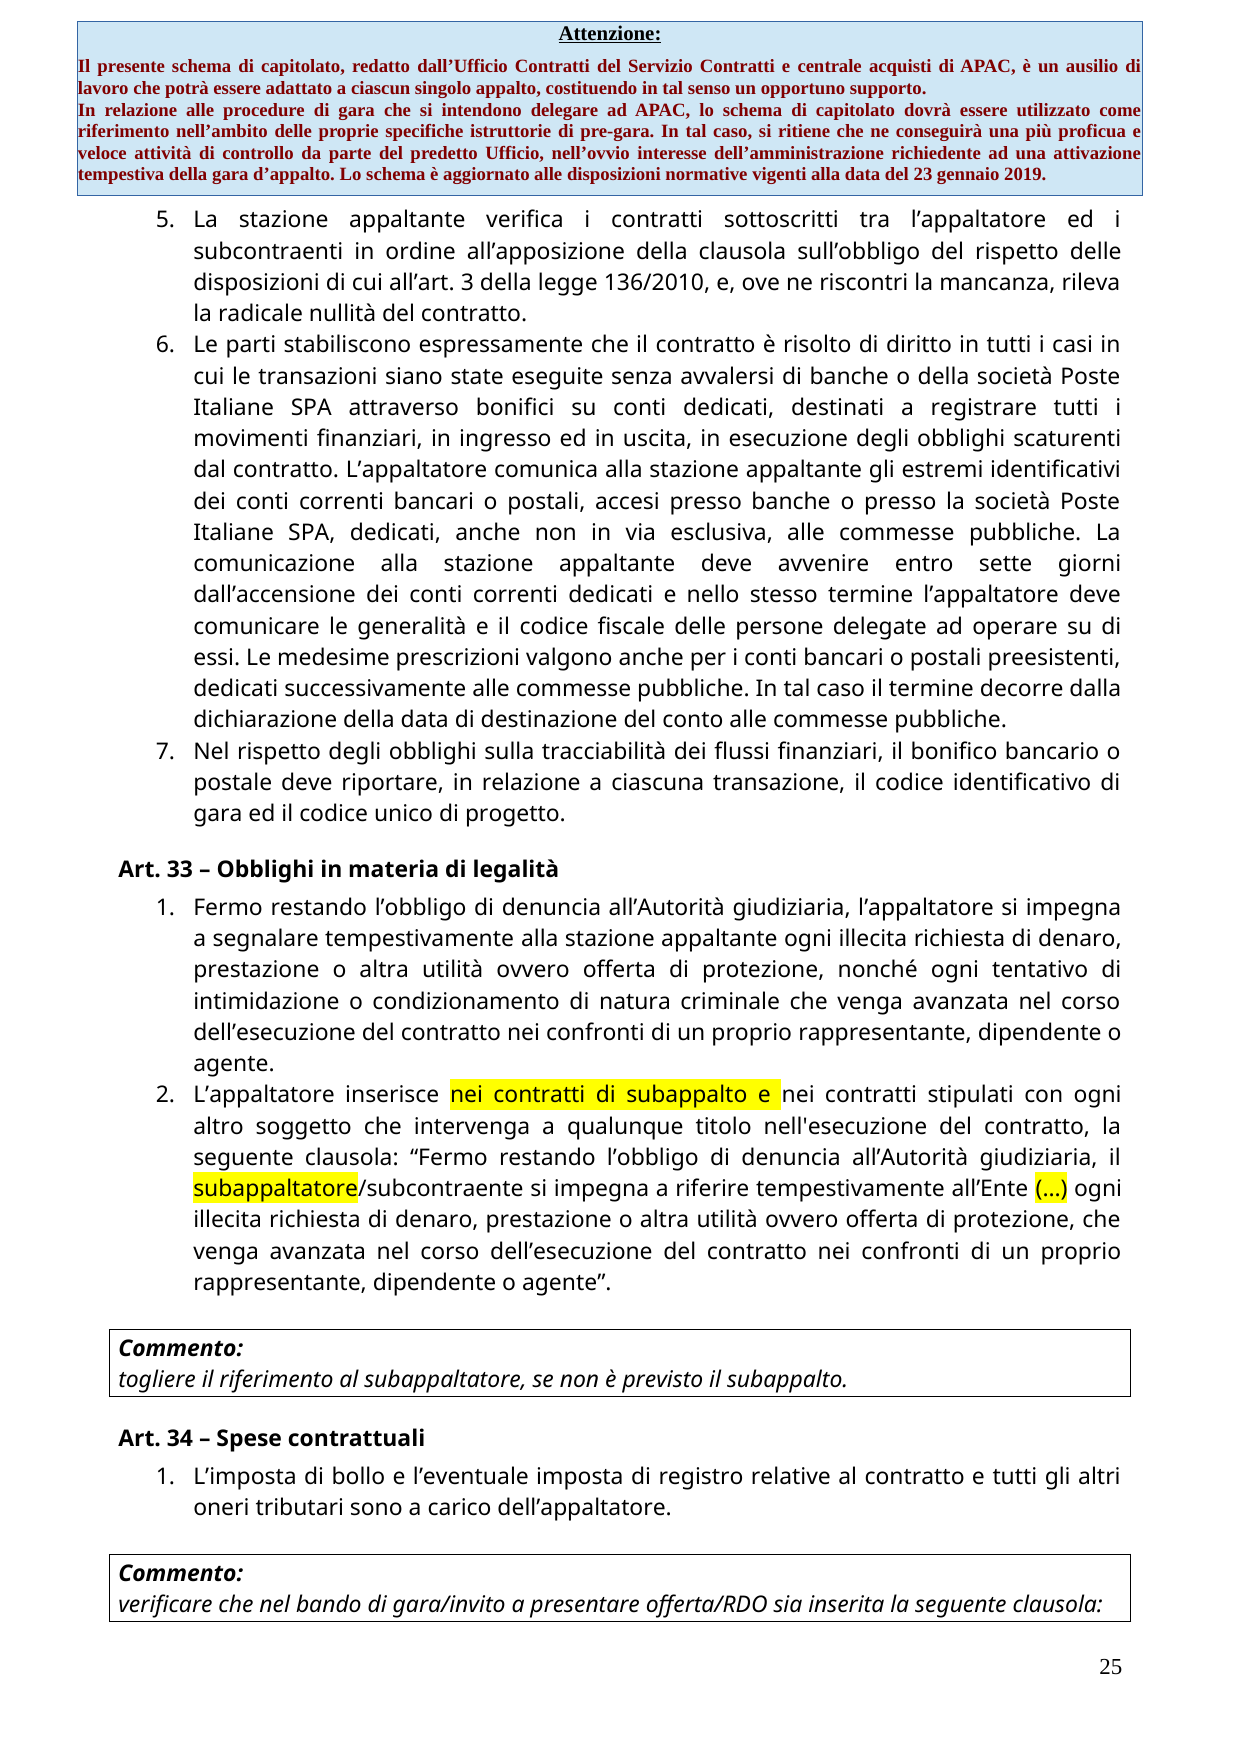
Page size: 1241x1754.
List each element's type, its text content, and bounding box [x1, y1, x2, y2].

list L’imposta di bollo e l’eventuale imposta di registro relative al contratto e tutti gli altri oneri tributari sono a carico dell’appaltatore. [156, 1460, 1122, 1522]
text Commento: [110, 1330, 1130, 1360]
text verificare che nel bando di gara/invito a presentare offerta/RDO sia inserita la seguente clausola: [110, 1585, 1130, 1621]
text Commento: [110, 1555, 1130, 1585]
subtitle Art. 33 – Obblighi in materia di legalità [118, 853, 1122, 885]
list Nel rispetto degli obblighi sulla tracciabilità dei flussi finanziari, il bonifico bancario o postale deve riportare, in relazione a ciascuna transazione, il codice identificativo di gara ed il codice unico di progetto. [156, 735, 1122, 828]
text togliere il riferimento al subappaltatore, se non è previsto il subappalto. [110, 1360, 1130, 1396]
list Fermo restando l’obbligo di denuncia all’Autorità giudiziaria, l’appaltatore si impegna a segnalare tempestivamente alla stazione appaltante ogni illecita richiesta di denaro, prestazione o altra utilità ovvero offerta di protezione, nonché ogni tentativo di intimidazione o condizionamento di natura criminale che venga avanzata nel corso dell’esecuzione del contratto nei confronti di un proprio rappresentante, dipendente o agente. [156, 891, 1122, 1078]
list La stazione appaltante verifica i contratti sottoscritti tra l’appaltatore ed i subcontraenti in ordine all’apposizione della clausola sull’obbligo del rispetto delle disposizioni di cui all’art. 3 della legge 136/2010, e, ove ne riscontri la mancanza, rileva la radicale nullità del contratto. [156, 203, 1122, 328]
list Le parti stabiliscono espressamente che il contratto è risolto di diritto in tutti i casi in cui le transazioni siano state eseguite senza avvalersi di banche o della società Poste Italiane SPA attraverso bonifici su conti dedicati, destinati a registrare tutti i movimenti finanziari, in ingresso ed in uscita, in esecuzione degli obblighi scaturenti dal contratto. L’appaltatore comunica alla stazione appaltante gli estremi identificativi dei conti correnti bancari o postali, accesi presso banche o presso la società Poste Italiane SPA, dedicati, anche non in via esclusiva, alle commesse pubbliche. La comunicazione alla stazione appaltante deve avvenire entro sette giorni dall’accensione dei conti correnti dedicati e nello stesso termine l’appaltatore deve comunicare le generalità e il codice fiscale delle persone delegate ad operare su di essi. Le medesime prescrizioni valgono anche per i conti bancari o postali preesistenti, dedicati successivamente alle commesse pubbliche. In tal caso il termine decorre dalla dichiarazione della data di destinazione del conto alle commesse pubbliche. [156, 328, 1122, 735]
list L’appaltatore inserisce nei contratti di subappalto e nei contratti stipulati con ogni altro soggetto che intervenga a qualunque titolo nell'esecuzione del contratto, la seguente clausola: “Fermo restando l’obbligo di denuncia all’Autorità giudiziaria, il subappaltatore/subcontraente si impegna a riferire tempestivamente all’Ente (…) ogni illecita richiesta di denaro, prestazione o altra utilità ovvero offerta di protezione, che venga avanzata nel corso dell’esecuzione del contratto nei confronti di un proprio rappresentante, dipendente o agente”. [156, 1078, 1122, 1297]
subtitle Art. 34 – Spese contrattuali [118, 1422, 1122, 1453]
